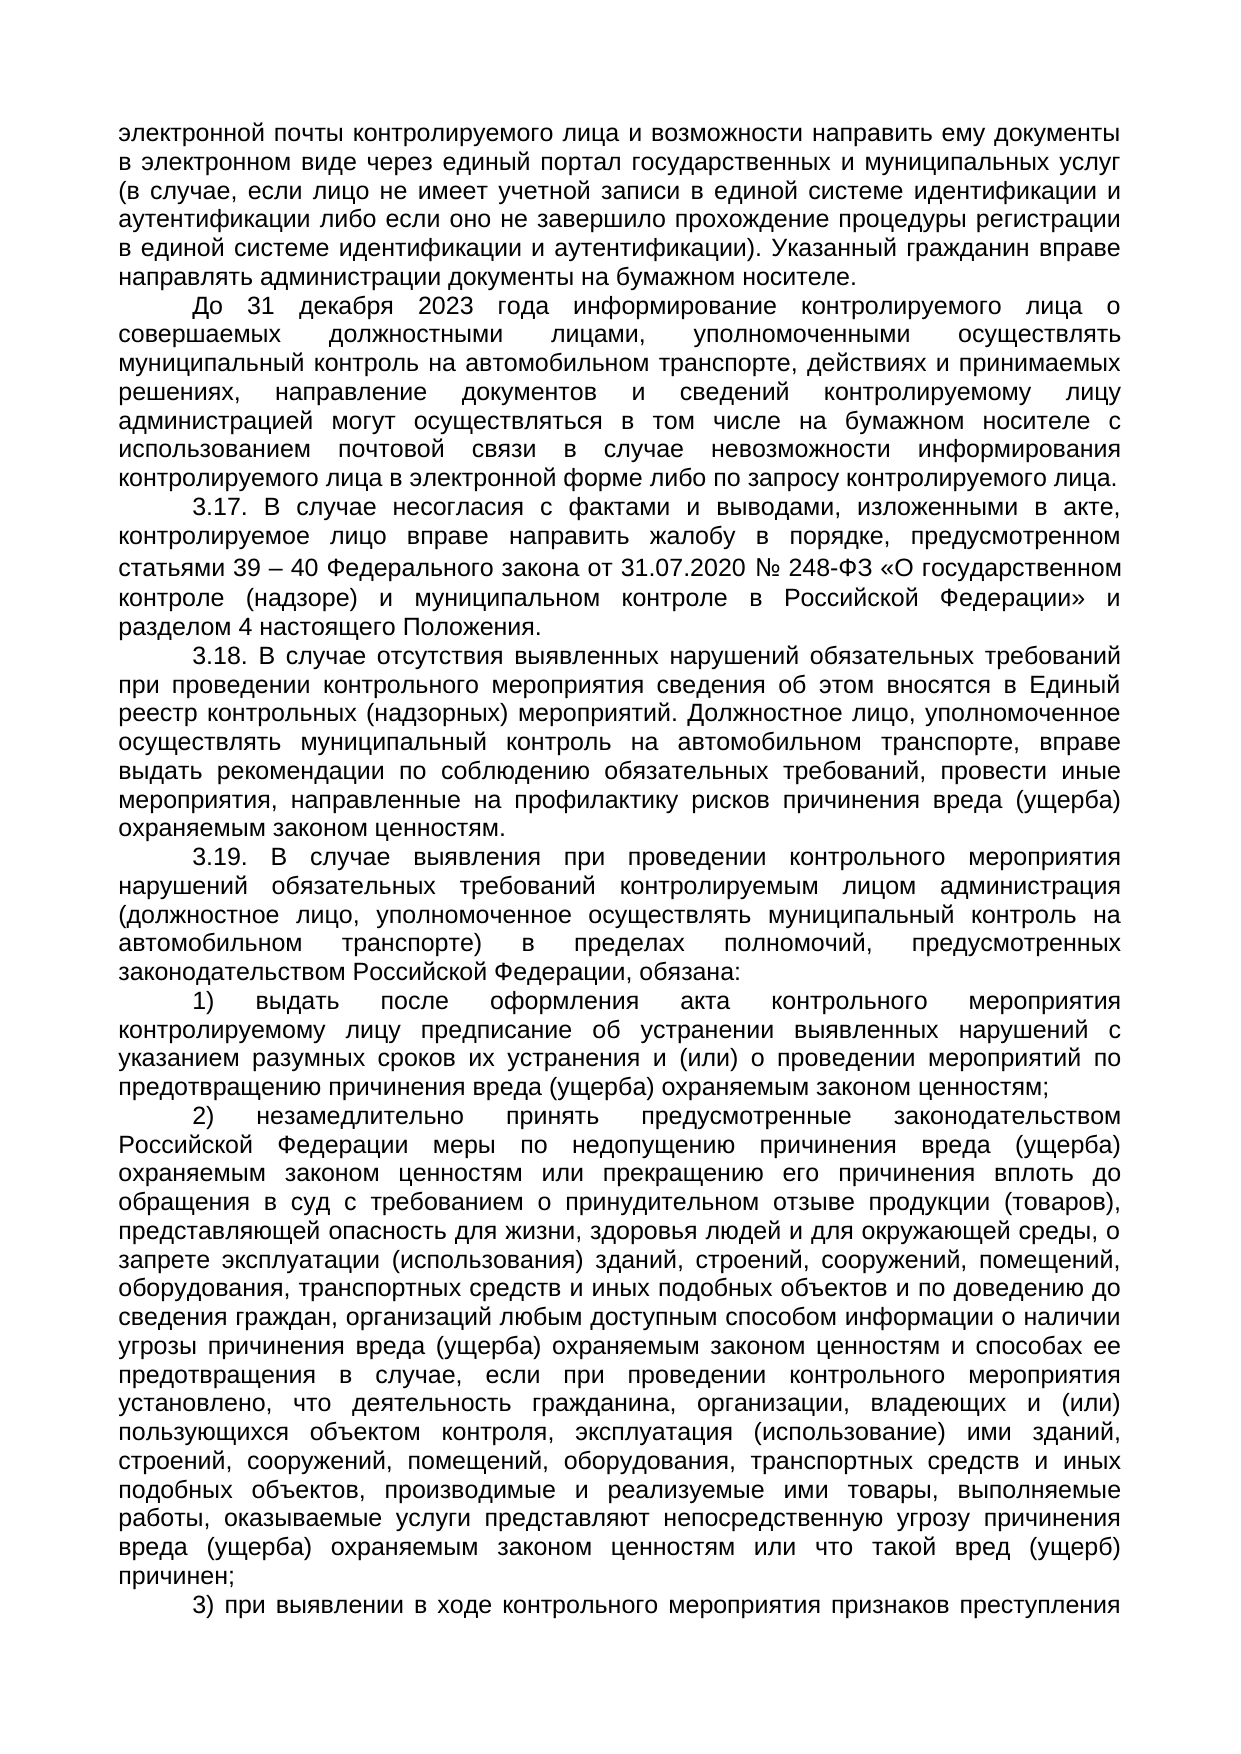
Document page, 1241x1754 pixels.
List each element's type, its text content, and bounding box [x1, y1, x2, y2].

text 3.17. В случае несогласия с фактами и выводами, изложенными в акте, контролируемое лицо вправе направить жалобу в порядке, предусмотренном статьями 39 – 40 Федерального закона от 31.07.2020 № 248-ФЗ «О государственном контроле (надзоре) и муниципальном контроле в Российской Федерации» и разделом 4 настоящего Положения. [118, 492, 1122, 641]
text 1) выдать после оформления акта контрольного мероприятия контролируемому лицу предписание об устранении выявленных нарушений с указанием разумных сроков их устранения и (или) о проведении мероприятий по предотвращению причинения вреда (ущерба) охраняемым законом ценностям; [118, 986, 1122, 1101]
text До 31 декабря 2023 года информирование контролируемого лица о совершаемых должностными лицами, уполномоченными осуществлять муниципальный контроль на автомобильном транспорте, действиях и принимаемых решениях, направление документов и сведений контролируемому лицу администрацией могут осуществляться в том числе на бумажном носителе с использованием почтовой связи в случае невозможности информирования контролируемого лица в электронной форме либо по запросу контролируемого лица. [118, 291, 1122, 492]
text 2) незамедлительно принять предусмотренные законодательством Российской Федерации меры по недопущению причинения вреда (ущерба) охраняемым законом ценностям или прекращению его причинения вплоть до обращения в суд с требованием о принудительном отзыве продукции (товаров), представляющей опасность для жизни, здоровья людей и для окружающей среды, о запрете эксплуатации (использования) зданий, строений, сооружений, помещений, оборудования, транспортных средств и иных подобных объектов и по доведению до сведения граждан, организаций любым доступным способом информации о наличии угрозы причинения вреда (ущерба) охраняемым законом ценностям и способах ее предотвращения в случае, если при проведении контрольного мероприятия установлено, что деятельность гражданина, организации, владеющих и (или) пользующихся объектом контроля, эксплуатация (использование) ими зданий, строений, сооружений, помещений, оборудования, транспортных средств и иных подобных объектов, производимые и реализуемые ими товары, выполняемые работы, оказываемые услуги представляют непосредственную угрозу причинения вреда (ущерба) охраняемым законом ценностям или что такой вред (ущерб) причинен; [118, 1101, 1122, 1590]
text 3) при выявлении в ходе контрольного мероприятия признаков преступления [118, 1590, 1122, 1618]
text 3.19. В случае выявления при проведении контрольного мероприятия нарушений обязательных требований контролируемым лицом администрация (должностное лицо, уполномоченное осуществлять муниципальный контроль на автомобильном транспорте) в пределах полномочий, предусмотренных законодательством Российской Федерации, обязана: [118, 842, 1122, 986]
text 3.18. В случае отсутствия выявленных нарушений обязательных требований при проведении контрольного мероприятия сведения об этом вносятся в Единый реестр контрольных (надзорных) мероприятий. Должностное лицо, уполномоченное осуществлять муниципальный контроль на автомобильном транспорте, вправе выдать рекомендации по соблюдению обязательных требований, провести иные мероприятия, направленные на профилактику рисков причинения вреда (ущерба) охраняемым законом ценностям. [118, 641, 1122, 842]
text электронной почты контролируемого лица и возможности направить ему документы в электронном виде через единый портал государственных и муниципальных услуг (в случае, если лицо не имеет учетной записи в единой системе идентификации и аутентификации либо если оно не завершило прохождение процедуры регистрации в единой системе идентификации и аутентификации). Указанный гражданин вправе направлять администрации документы на бумажном носителе. [118, 118, 1122, 291]
